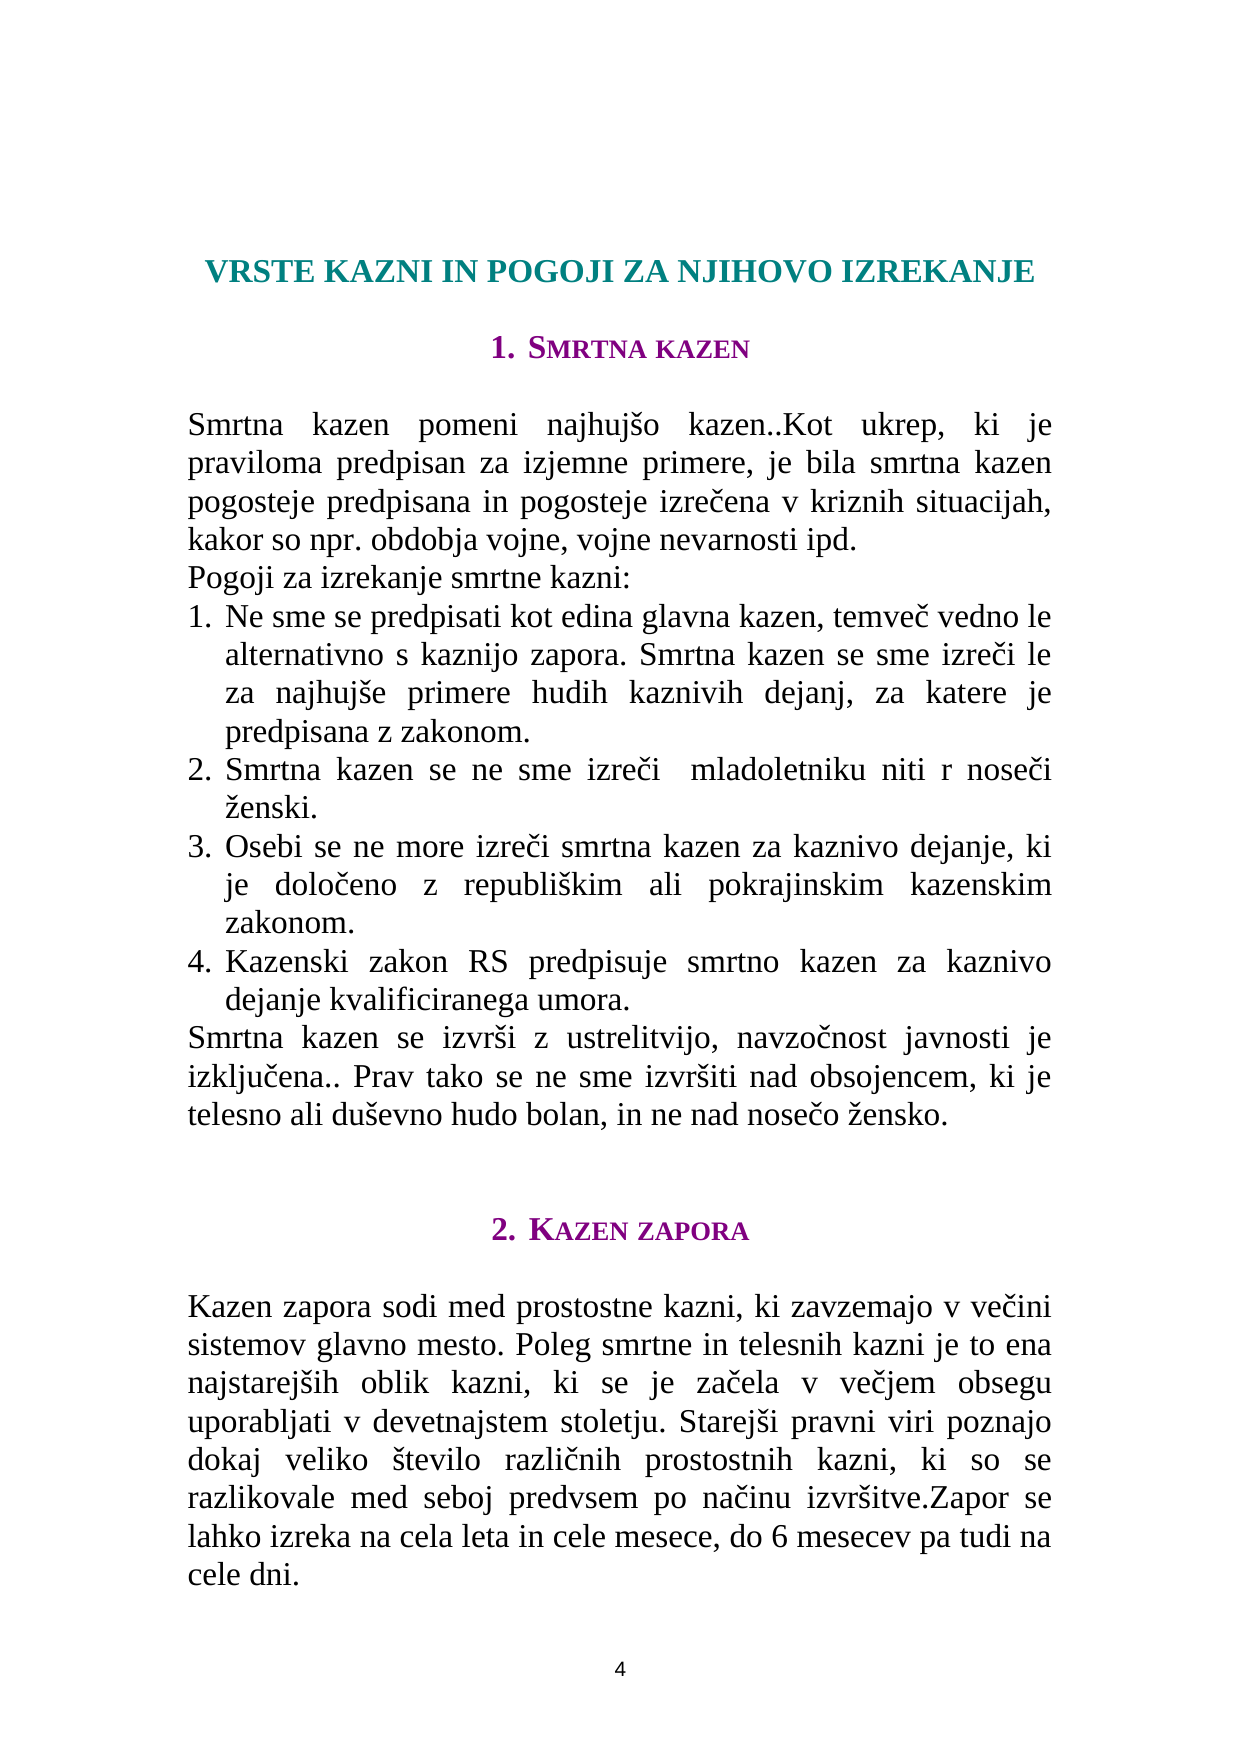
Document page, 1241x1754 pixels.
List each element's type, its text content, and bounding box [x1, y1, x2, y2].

list Smrtna kazen se ne sme izreči mladoletniku niti r noseči ženski. [187, 749, 1053, 826]
text Smrtna kazen se izvrši z ustrelitvijo, navzočnost javnosti je izključena.. Prav tako se ne sme izvršiti nad obsojencem, ki je telesno ali duševno hudo bolan, in ne nad nosečo žensko. [187, 1017, 1053, 1132]
text Kazen zapora sodi med prostostne kazni, ki zavzemajo v večini sistemov glavno mesto. Poleg smrtne in telesnih kazni je to ena najstarejših oblik kazni, ki se je začela v večjem obsegu uporabljati v devetnajstem stoletju. Starejši pravni viri poznajo dokaj veliko število različnih prostostnih kazni, ki so se razlikovale med seboj predvsem po načinu izvršitve.Zapor se lahko izreka na cela leta in cele mesece, do 6 mesecev pa tudi na cele dni. [187, 1286, 1053, 1592]
list Osebi se ne more izreči smrtna kazen za kaznivo dejanje, ki je določeno z republiškim ali pokrajinskim kazenskim zakonom. [187, 826, 1053, 941]
list Ne sme se predpisati kot edina glavna kazen, temveč vedno le alternativno s kaznijo zapora. Smrtna kazen se sme izreči le za najhujše primere hudih kaznivih dejanj, za katere je predpisana z zakonom. [187, 596, 1053, 749]
list Kazenski zakon RS predpisuje smrtno kazen za kaznivo dejanje kvalificiranega umora. [187, 941, 1053, 1017]
text Pogoji za izrekanje smrtne kazni: [187, 557, 1053, 596]
subtitle VRSTE KAZNI IN POGOJI ZA NJIHOVO IZREKANJE [187, 251, 1053, 289]
list Kazen zapora [187, 1209, 1053, 1247]
list Smrtna kazen [187, 327, 1053, 366]
text Smrtna kazen pomeni najhujšo kazen..Kot ukrep, ki je praviloma predpisan za izjemne primere, je bila smrtna kazen pogosteje predpisana in pogosteje izrečena v kriznih situacijah, kakor so npr. obdobja vojne, vojne nevarnosti ipd. [187, 404, 1053, 557]
